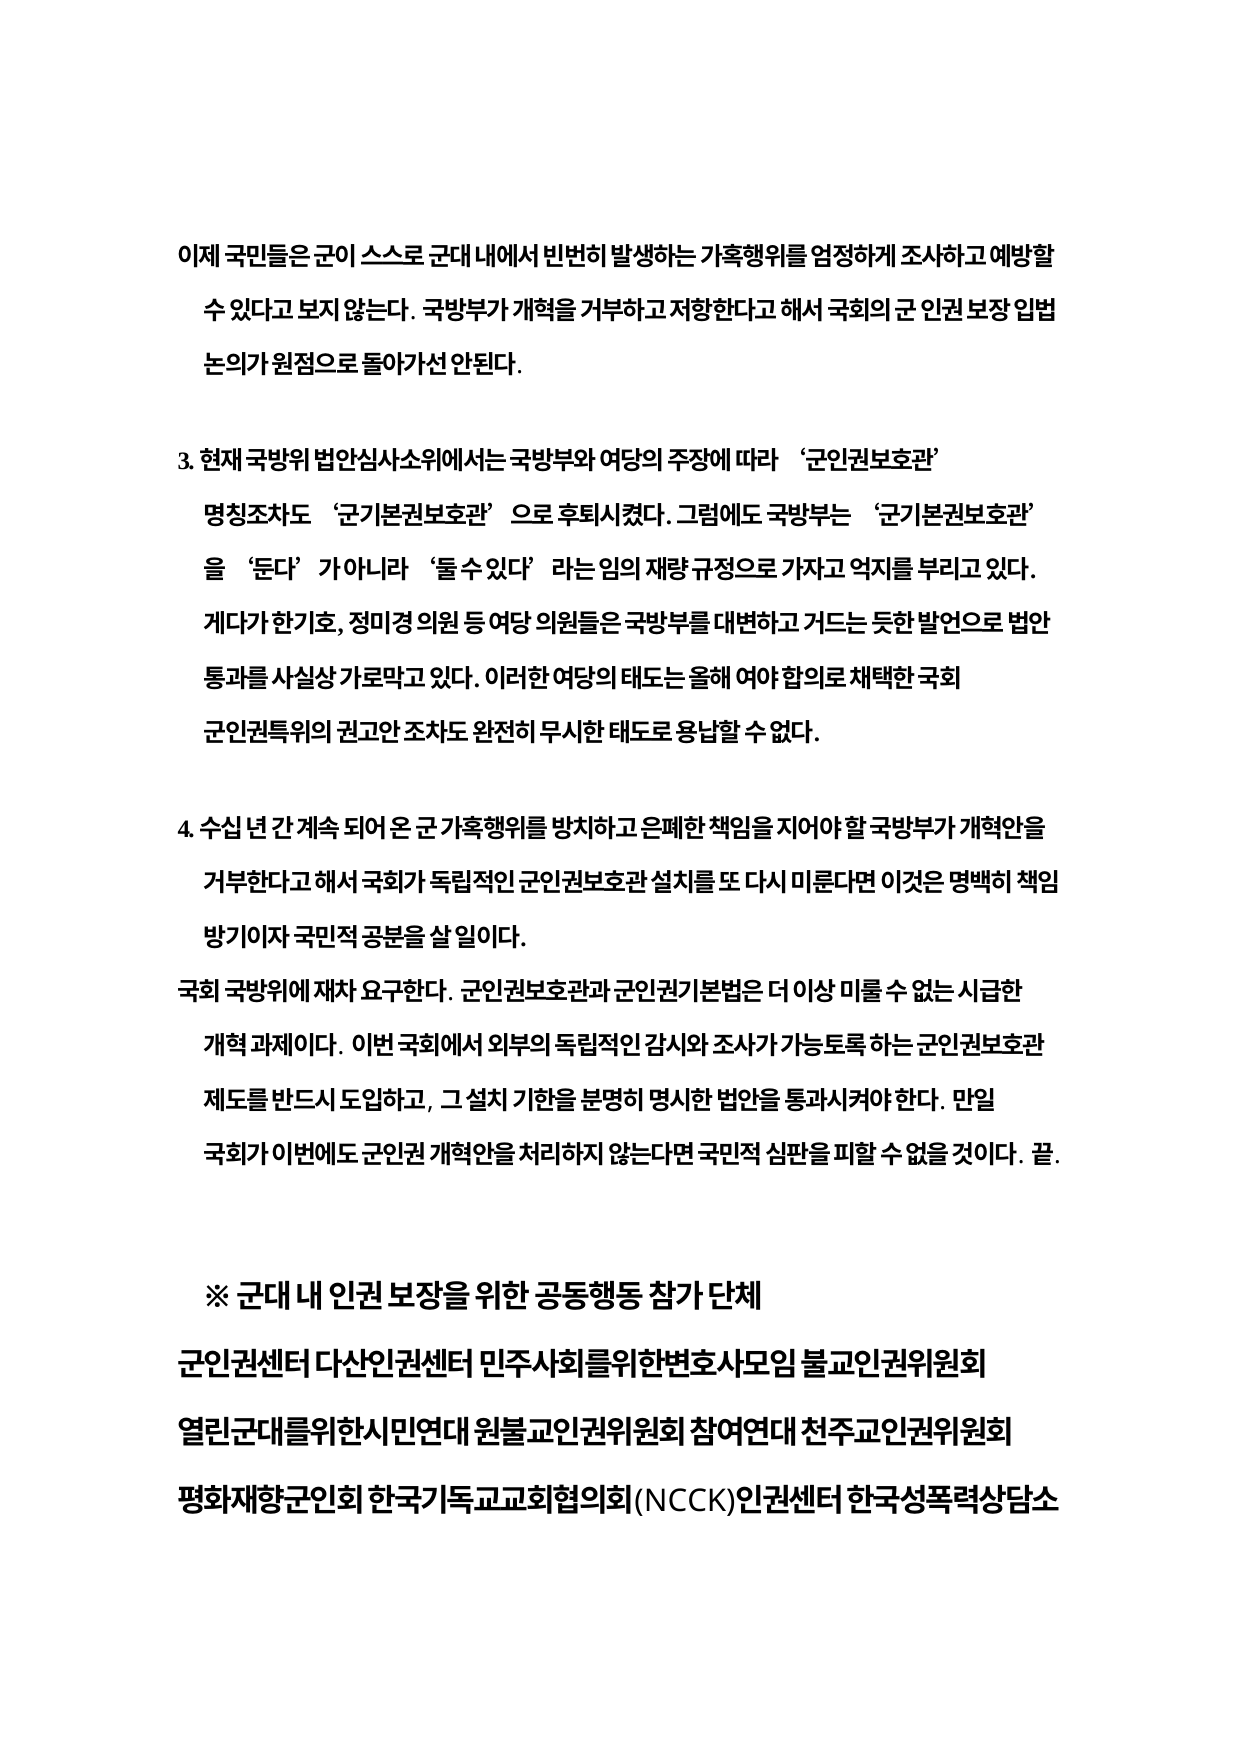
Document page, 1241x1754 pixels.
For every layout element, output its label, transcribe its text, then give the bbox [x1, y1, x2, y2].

text ※ 군대 내 인권 보장을 위한 공동행동 참가 단체 [204, 1272, 1063, 1317]
text 군인권센터 다산인권센터 민주사회를위한변호사모임 불교인권위원회 [177, 1339, 1063, 1385]
text 열린군대를위한시민연대 원불교인권위원회 참여연대 천주교인권위원회 평화재향군인회 한국기독교교회협의회(NCCK)인권센터 한국성폭력상담소 [177, 1407, 1063, 1521]
text 3. 현재 국방위 법안심사소위에서는 국방부와 여당의 주장에 따라 ‘군인권보호관’ 명칭조차도 ‘군기본권보호관’으로 후퇴시켰다. 그럼에도 국방부는 ‘군기본권보호관’을 ‘둔다’가 아니라 ‘둘 수 있다’라는 임의 재량 규정으로 가자고 억지를 부리고 있다. 게다가 한기호, 정미경 의원 등 여당 의원들은 국방부를 대변하고 거드는 듯한 발언으로 법안 통과를 사실상 가로막고 있다. 이러한 여당의 태도는 올해 여야 합의로 채택한 국회 군인권특위의 권고안 조차도 완전히 무시한 태도로 용납할 수 없다. [177, 441, 1063, 749]
text 국회 국방위에 재차 요구한다. 군인권보호관과 군인권기본법은 더 이상 미룰 수 없는 시급한 개혁 과제이다. 이번 국회에서 외부의 독립적인 감시와 조사가 가능토록 하는 군인권보호관 제도를 반드시 도입하고, 그 설치 기한을 분명히 명시한 법안을 통과시켜야 한다. 만일 국회가 이번에도 군인권 개혁안을 처리하지 않는다면 국민적 심판을 피할 수 없을 것이다. 끝. [177, 971, 1063, 1171]
text 이제 국민들은 군이 스스로 군대 내에서 빈번히 발생하는 가혹행위를 엄정하게 조사하고 예방할 수 있다고 보지 않는다. 국방부가 개혁을 거부하고 저항한다고 해서 국회의 군 인권 보장 입법 논의가 원점으로 돌아가선 안된다. [177, 236, 1063, 381]
text 4. 수십 년 간 계속 되어 온 군 가혹행위를 방치하고 은폐한 책임을 지어야 할 국방부가 개혁안을 거부한다고 해서 국회가 독립적인 군인권보호관 설치를 또 다시 미룬다면 이것은 명백히 책임 방기이자 국민적 공분을 살 일이다. [177, 808, 1063, 953]
